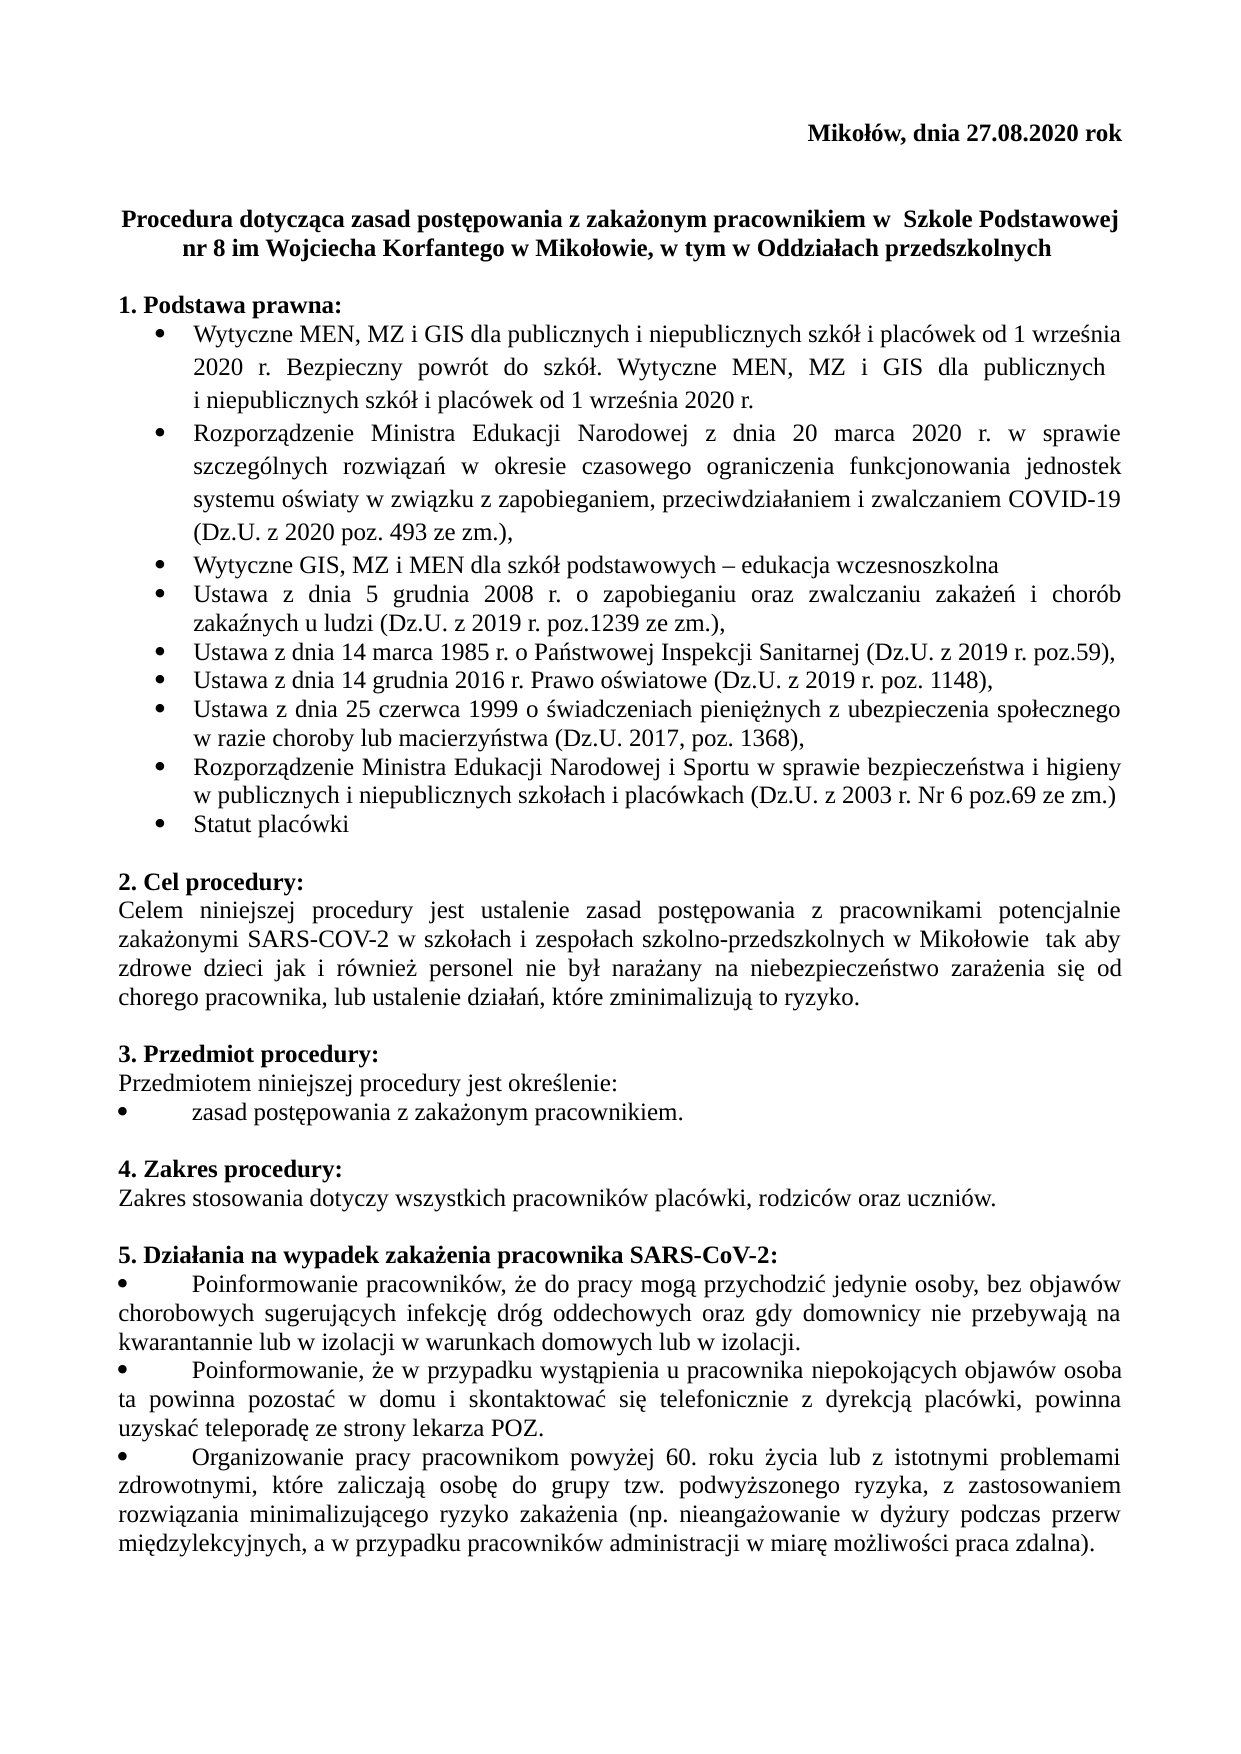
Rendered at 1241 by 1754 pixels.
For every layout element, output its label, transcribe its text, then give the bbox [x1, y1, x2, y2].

list Ustawa z dnia 14 marca 1985 r. o Państwowej Inspekcji Sanitarnej (Dz.U. z 2019 r. poz.59), [156, 637, 1122, 666]
text 2. Cel procedury: [118, 867, 1122, 896]
text 5. Działania na wypadek zakażenia pracownika SARS-CoV-2: [118, 1241, 1122, 1269]
list Wytyczne MEN, MZ i GIS dla publicznych i niepublicznych szkół i placówek od 1 września 2020 r. Bezpieczny powrót do szkół. Wytyczne MEN, MZ i GIS dla publicznych i niepublicznych szkół i placówek od 1 września 2020 r. [156, 319, 1122, 414]
text Celem niniejszej procedury jest ustalenie zasad postępowania z pracownikami potencjalnie zakażonymi SARS-COV-2 w szkołach i zespołach szkolno-przedszkolnych w Mikołowie tak aby zdrowe dzieci jak i również personel nie był narażany na niebezpieczeństwo zarażenia się od chorego pracownika, lub ustalenie działań, które zminimalizują to ryzyko. [118, 896, 1122, 1011]
text 3. Przedmiot procedury: [118, 1039, 1122, 1068]
list Ustawa z dnia 5 grudnia 2008 r. o zapobieganiu oraz zwalczaniu zakażeń i chorób zakaźnych u ludzi (Dz.U. z 2019 r. poz.1239 ze zm.), [156, 579, 1122, 637]
list Ustawa z dnia 14 grudnia 2016 r. Prawo oświatowe (Dz.U. z 2019 r. poz. 1148), [156, 666, 1122, 694]
list zasad postępowania z zakażonym pracownikiem. [118, 1097, 1122, 1126]
list Ustawa z dnia 25 czerwca 1999 o świadczeniach pieniężnych z ubezpieczenia społecznego w razie choroby lub macierzyństwa (Dz.U. 2017, poz. 1368), [156, 694, 1122, 752]
text Zakres stosowania dotyczy wszystkich pracowników placówki, rodziców oraz uczniów. [118, 1183, 1122, 1212]
list Poinformowanie, że w przypadku wystąpienia u pracownika niepokojących objawów osoba ta powinna pozostać w domu i skontaktować się telefonicznie z dyrekcją placówki, powinna uzyskać teleporadę ze strony lekarza POZ. [118, 1356, 1122, 1442]
list Wytyczne GIS, MZ i MEN dla szkół podstawowych – edukacja wczesnoszkolna [156, 551, 1122, 579]
list Organizowanie pracy pracownikom powyżej 60. roku życia lub z istotnymi problemami zdrowotnymi, które zaliczają osobę do grupy tzw. podwyższonego ryzyka, z zastosowaniem rozwiązania minimalizującego ryzyko zakażenia (np. nieangażowanie w dyżury podczas przerw międzylekcyjnych, a w przypadku pracowników administracji w miarę możliwości praca zdalna). [118, 1442, 1122, 1557]
text 4. Zakres procedury: [118, 1154, 1122, 1183]
list Poinformowanie pracowników, że do pracy mogą przychodzić jedynie osoby, bez objawów chorobowych sugerujących infekcję dróg oddechowych oraz gdy domownicy nie przebywają na kwarantannie lub w izolacji w warunkach domowych lub w izolacji. [118, 1269, 1122, 1356]
text Przedmiotem niniejszej procedury jest określenie: [118, 1068, 1122, 1097]
list Statut placówki [156, 809, 1122, 838]
list Rozporządzenie Ministra Edukacji Narodowej i Sportu w sprawie bezpieczeństwa i higieny w publicznych i niepublicznych szkołach i placówkach (Dz.U. z 2003 r. Nr 6 poz.69 ze zm.) [156, 752, 1122, 809]
list Rozporządzenie Ministra Edukacji Narodowej z dnia 20 marca 2020 r. w sprawie szczególnych rozwiązań w okresie czasowego ograniczenia funkcjonowania jednostek systemu oświaty w związku z zapobieganiem, przeciwdziałaniem i zwalczaniem COVID-19 (Dz.U. z 2020 poz. 493 ze zm.), [156, 418, 1122, 546]
text 1. Podstawa prawna: [118, 291, 1122, 319]
text Procedura dotycząca zasad postępowania z zakażonym pracownikiem w Szkole Podstawowej nr 8 im Wojciecha Korfantego w Mikołowie, w tym w Oddziałach przedszkolnych [118, 204, 1122, 262]
text Mikołów, dnia 27.08.2020 rok [118, 118, 1122, 147]
